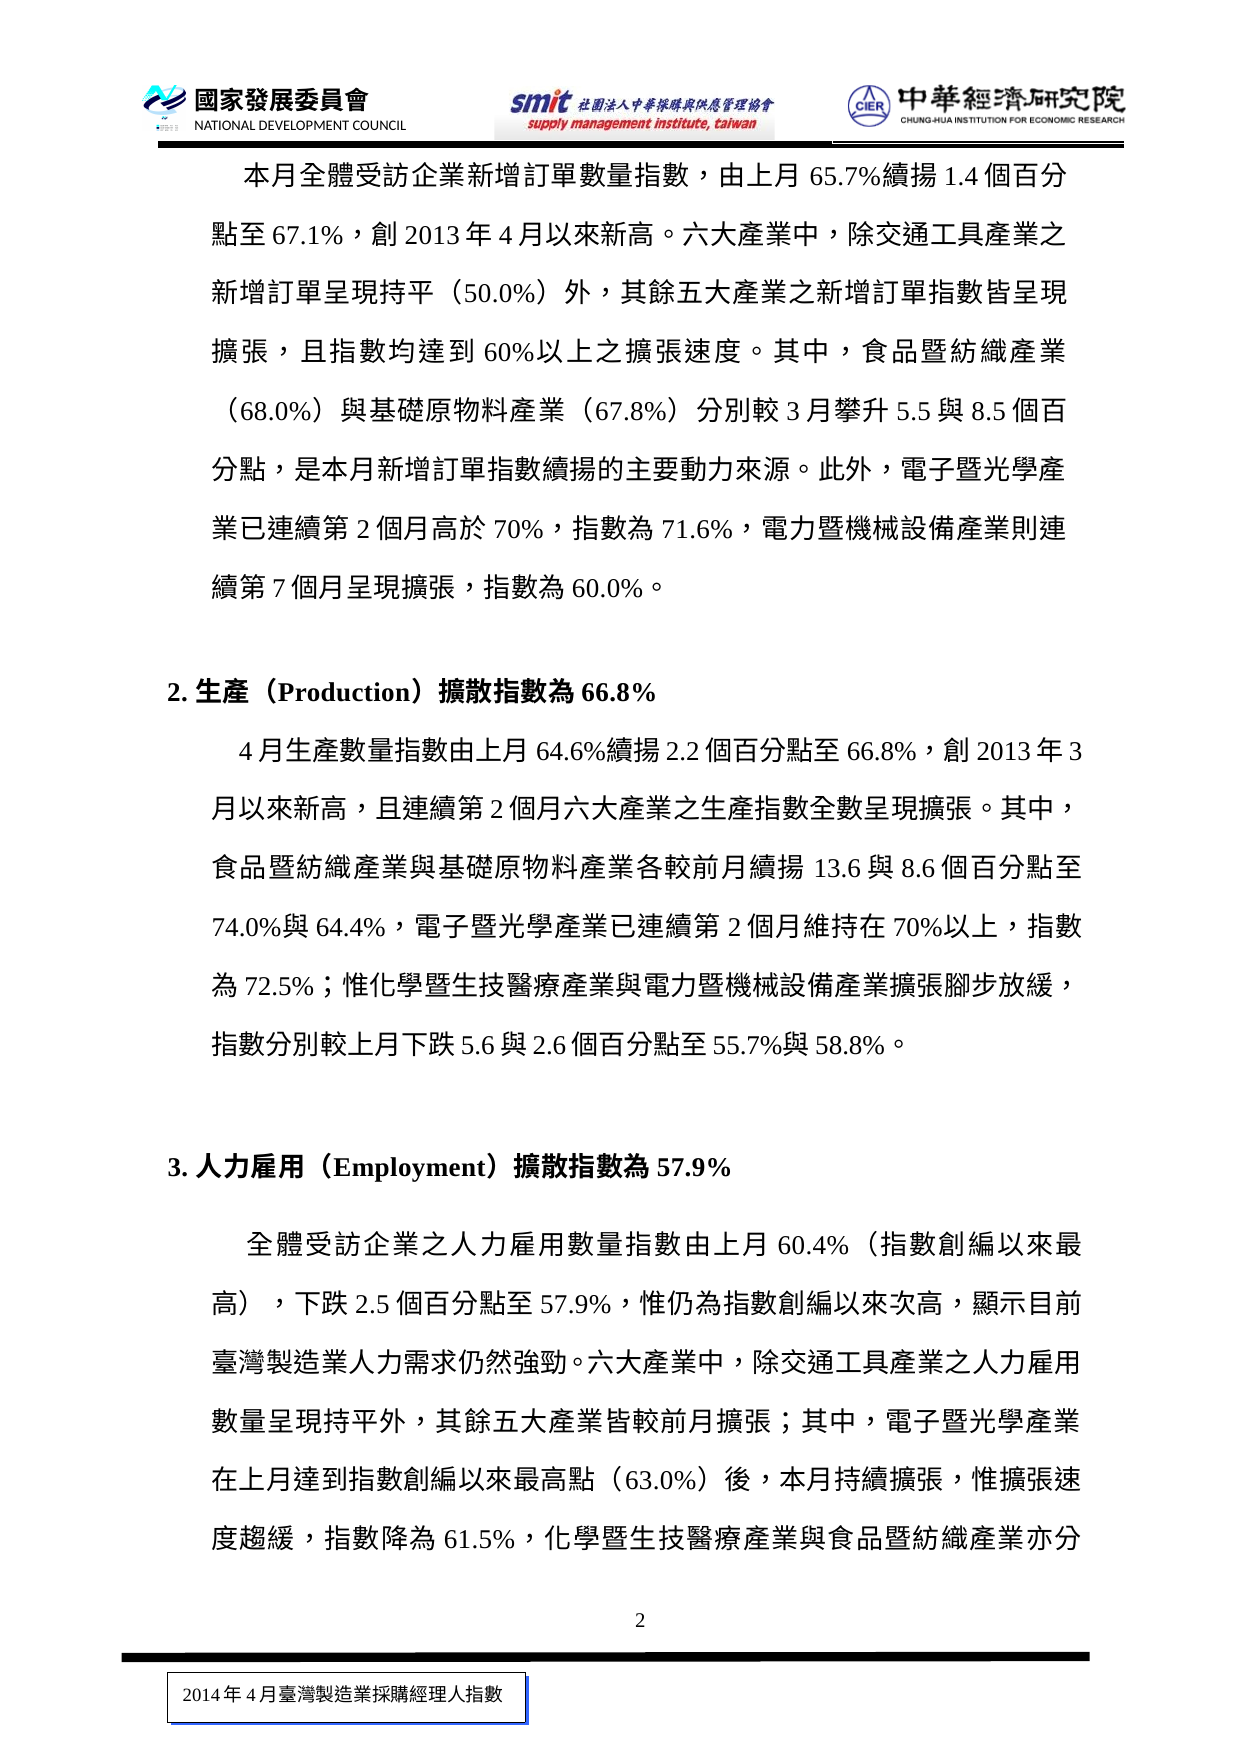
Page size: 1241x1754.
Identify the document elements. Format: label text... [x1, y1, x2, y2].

picture [142, 85, 186, 131]
text 本月全體受訪企業新增訂單數量指數，由上月65.7%續揚1.4個百分點至67.1%，創2013年4月以來新高。六大產業中，除交通工具產業之新增訂單呈現持平（50.0%）外，其餘五大產業之新增訂單指數皆呈現擴張，且指數均達到60%以上之擴張速度。其中，食品暨紡織產業（68.0%）與基礎原物料產業（67.8%）分別較3月攀升5.5與8.5個百分點，是本月新增訂單指數續揚的主要動力來源。此外，電子暨光學產業已連續第2個月高於70%，指數為71.6%，電力暨機械設備產業則連續第7個月呈現擴張，指數為60.0%。 [211, 154, 1068, 605]
picture [833, 69, 1139, 143]
text 全體受訪企業之人力雇用數量指數由上月60.4%（指數創編以來最高），下跌2.5個百分點至57.9%，惟仍為指數創編以來次高，顯示目前臺灣製造業人力需求仍然強勁。六大產業中，除交通工具產業之人力雇用數量呈現持平外，其餘五大產業皆較前月擴張；其中，電子暨光學產業在上月達到指數創編以來最高點（63.0%）後，本月持續擴張，惟擴張速度趨緩，指數降為61.5%，化學暨生技醫療產業與食品暨紡織產業亦分 [211, 1223, 1083, 1556]
picture [494, 86, 775, 140]
text 2. 生產（Production）擴散指數為66.8% [167, 669, 1083, 709]
text 3. 人力雇用（Employment）擴散指數為57.9% [167, 1145, 1083, 1184]
text 4月生產數量指數由上月64.6%續揚2.2個百分點至66.8%，創2013年3月以來新高，且連續第2個月六大產業之生產指數全數呈現擴張。其中，食品暨紡織產業與基礎原物料產業各較前月續揚13.6與8.6個百分點至74.0%與64.4%，電子暨光學產業已連續第2個月維持在70%以上，指數為72.5%；惟化學暨生技醫療產業與電力暨機械設備產業擴張腳步放緩，指數分別較上月下跌5.6與2.6個百分點至55.7%與58.8%。 [211, 728, 1083, 1062]
